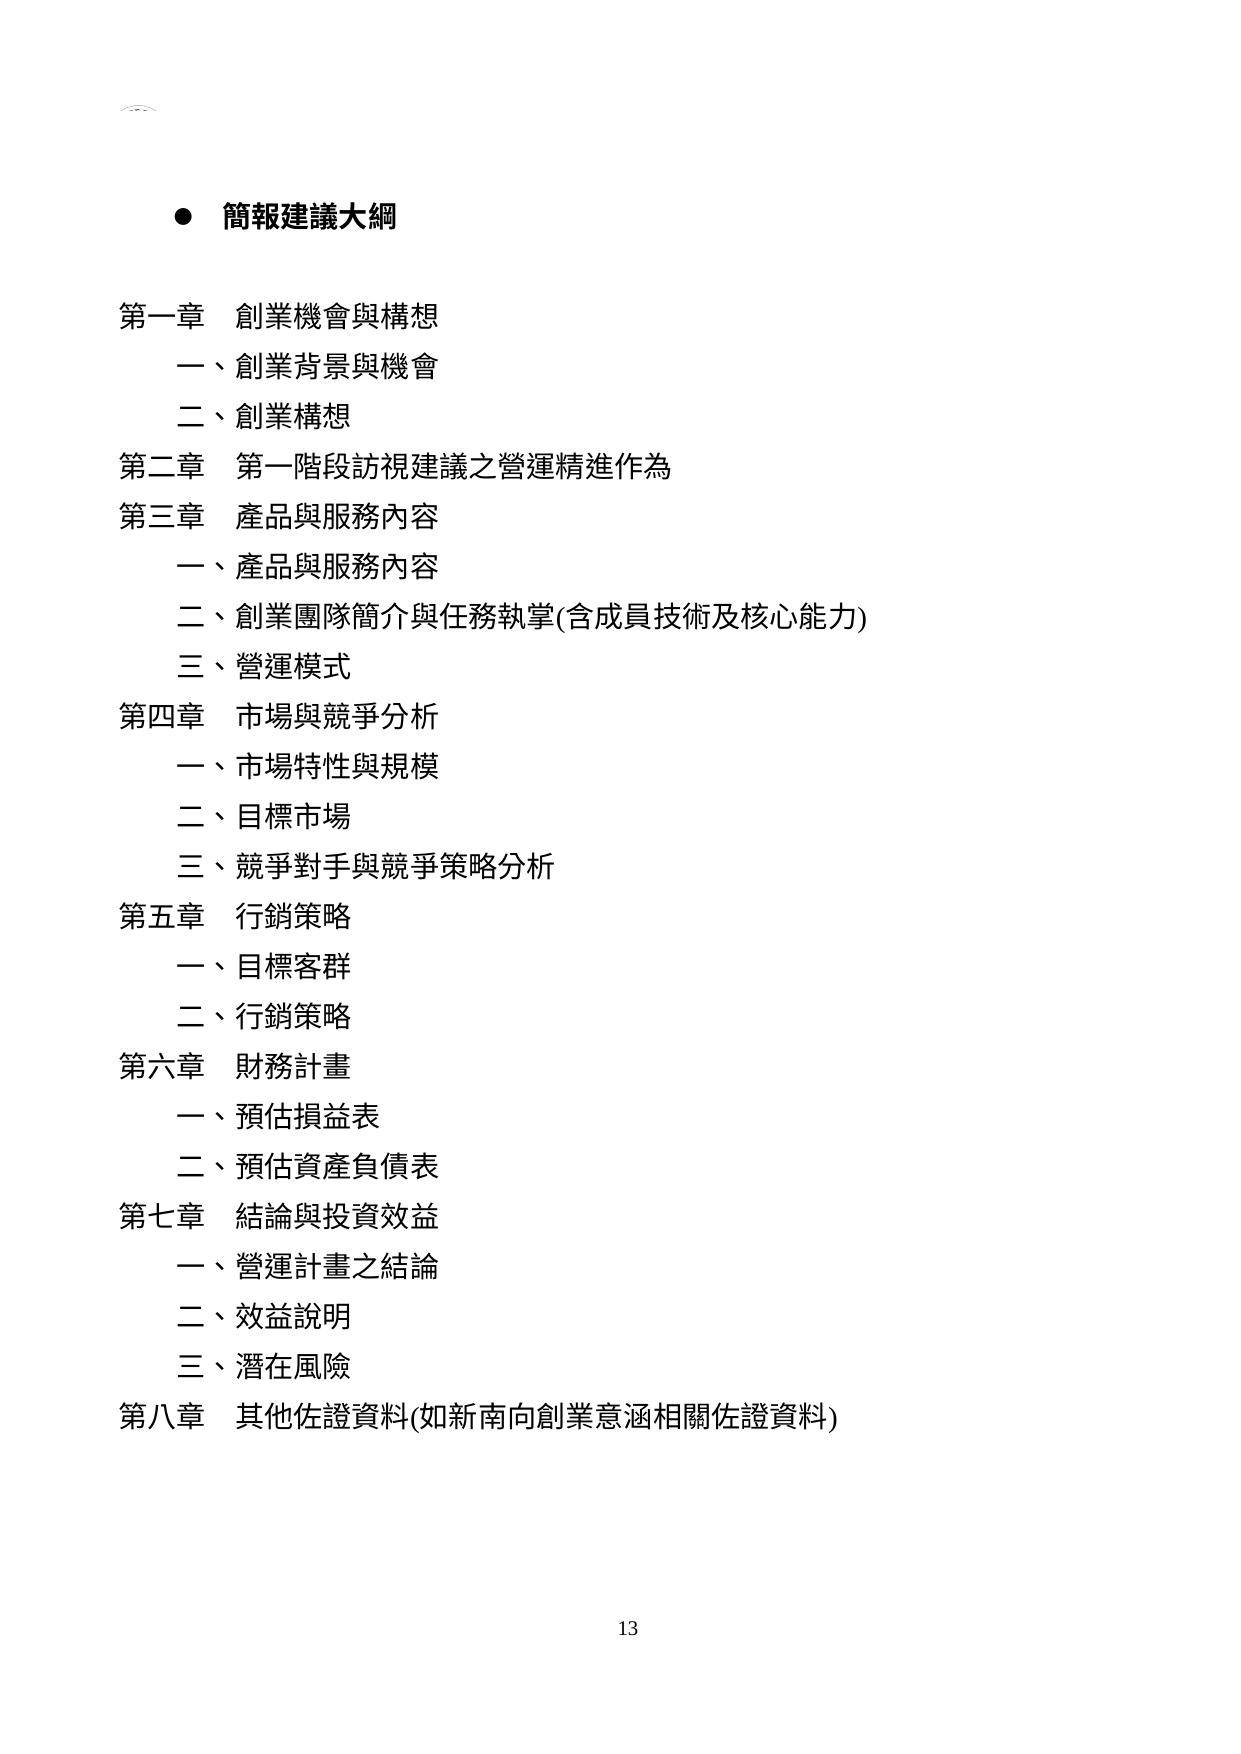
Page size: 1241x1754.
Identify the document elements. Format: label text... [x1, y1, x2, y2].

text 一、產品與服務內容 [118, 538, 1137, 588]
text 一、目標客群 [118, 938, 1137, 988]
text 第五章 行銷策略 [118, 888, 1137, 938]
text 二、創業團隊簡介與任務執掌(含成員技術及核心能力) [118, 588, 1137, 638]
text 一、預估損益表 [118, 1088, 1137, 1138]
text 二、目標市場 [118, 788, 1137, 838]
text 一、營運計畫之結論 [118, 1238, 1137, 1288]
text 第二章 第一階段訪視建議之營運精進作為 [118, 438, 1137, 488]
text 二、行銷策略 [118, 988, 1137, 1038]
text 二、預估資產負債表 [118, 1138, 1137, 1188]
text 二、創業構想 [118, 388, 1137, 438]
list 簡報建議大綱 [172, 188, 1137, 238]
text 第六章 財務計畫 [118, 1038, 1137, 1088]
text 三、潛在風險 [118, 1338, 1137, 1388]
text 第一章 創業機會與構想 [118, 288, 1137, 338]
text 三、競爭對手與競爭策略分析 [118, 838, 1137, 888]
text 一、創業背景與機會 [118, 338, 1137, 388]
text 一、市場特性與規模 [118, 738, 1137, 788]
text 第七章 結論與投資效益 [118, 1188, 1137, 1238]
text 第八章 其他佐證資料(如新南向創業意涵相關佐證資料) [118, 1388, 1137, 1438]
text 三、營運模式 [118, 638, 1137, 688]
text 第三章 產品與服務內容 [118, 488, 1137, 538]
text 第四章 市場與競爭分析 [118, 688, 1137, 738]
text 二、效益說明 [118, 1288, 1137, 1338]
